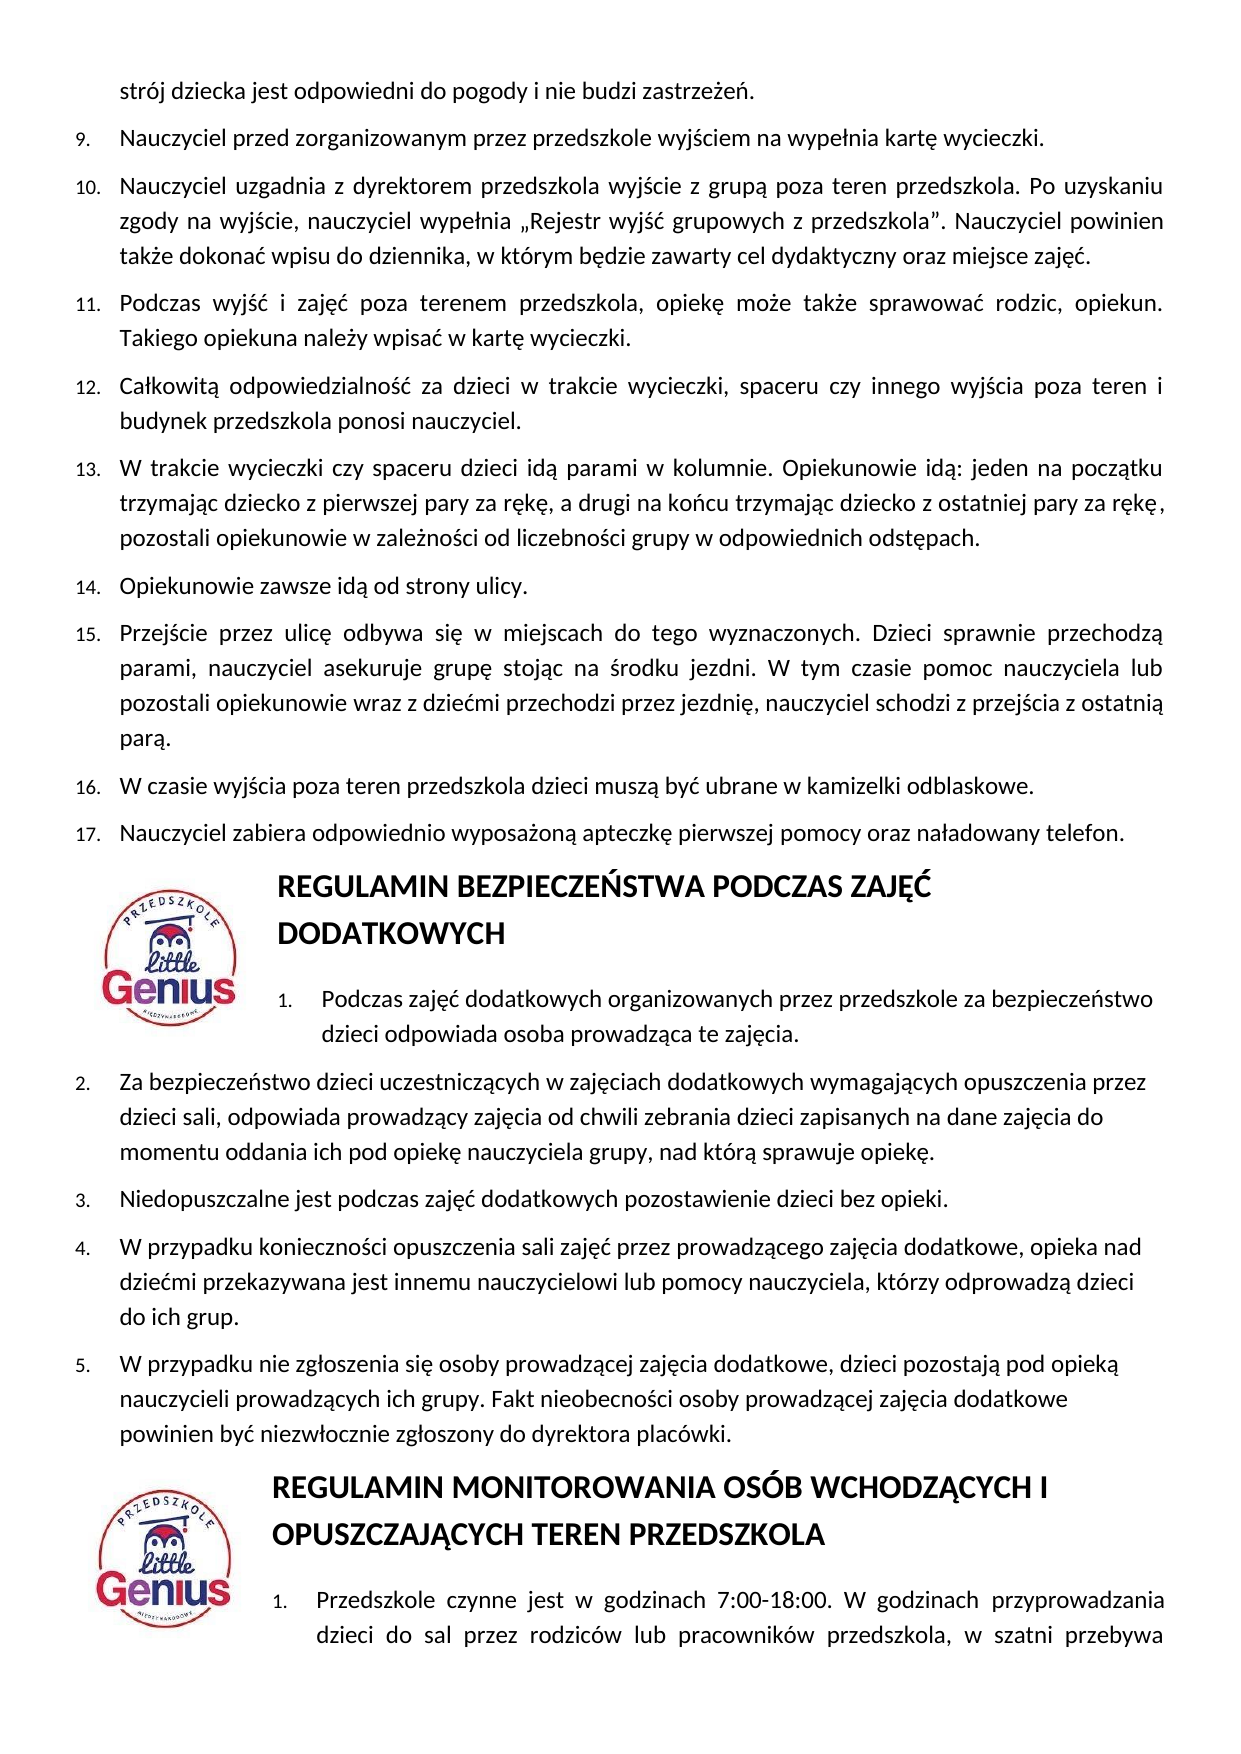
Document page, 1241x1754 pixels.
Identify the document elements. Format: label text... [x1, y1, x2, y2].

text REGULAMIN MONITOROWANIA OSÓB WCHODZĄCYCH I OPUSZCZAJĄCYCH TEREN PRZEDSZKOLA [254, 1466, 1165, 1553]
list Opiekunowie zawsze idą od strony ulicy. [75, 570, 1165, 601]
list Całkowitą odpowiedzialność za dzieci w trakcie wycieczki, spaceru czy innego wyjścia poza teren i budynek przedszkola ponosi nauczyciel. [75, 370, 1165, 436]
list strój dziecka jest odpowiedni do pogody i nie budzi zastrzeżeń. [75, 75, 1165, 106]
picture [75, 1466, 254, 1652]
list Podczas wyjść i zajęć poza terenem przedszkola, opiekę może także sprawować rodzic, opiekun. Takiego opiekuna należy wpisać w kartę wycieczki. [75, 287, 1165, 353]
list Przejście przez ulicę odbywa się w miejscach do tego wyznaczonych. Dzieci sprawnie przechodzą parami, nauczyciel asekuruje grupę stojąc na środku jezdni. W tym czasie pomoc nauczyciela lub pozostali opiekunowie wraz z dziećmi przechodzi przez jezdnię, nauczyciel schodzi z przejścia z ostatnią parą. [75, 617, 1165, 753]
list W przypadku konieczności opuszczenia sali zajęć przez prowadzącego zajęcia dodatkowe, opieka nad dziećmi przekazywana jest innemu nauczycielowi lub pomocy nauczyciela, którzy odprowadzą dzieci do ich grup. [75, 1231, 1165, 1332]
picture [81, 865, 259, 1050]
list Podczas zajęć dodatkowych organizowanych przez przedszkole za bezpieczeństwo dzieci odpowiada osoba prowadząca te zajęcia. [259, 983, 1165, 1049]
list Niedopuszczalne jest podczas zajęć dodatkowych pozostawienie dzieci bez opieki. [75, 1183, 1165, 1214]
text REGULAMIN BEZPIECZEŃSTWA PODCZAS ZAJĘĆ DODATKOWYCH [259, 865, 1165, 952]
list W przypadku nie zgłoszenia się osoby prowadzącej zajęcia dodatkowe, dzieci pozostają pod opieką nauczycieli prowadzących ich grupy. Fakt nieobecności osoby prowadzącej zajęcia dodatkowe powinien być niezwłocznie zgłoszony do dyrektora placówki. [75, 1348, 1165, 1449]
list Nauczyciel przed zorganizowanym przez przedszkole wyjściem na wypełnia kartę wycieczki. [75, 122, 1165, 153]
list Nauczyciel zabiera odpowiednio wyposażoną apteczkę pierwszej pomocy oraz naładowany telefon. [75, 817, 1165, 848]
list W trakcie wycieczki czy spaceru dzieci idą parami w kolumnie. Opiekunowie idą: jeden na początku trzymając dziecko z pierwszej pary za rękę, a drugi na końcu trzymając dziecko z ostatniej pary za rękę, pozostali opiekunowie w zależności od liczebności grupy w odpowiednich odstępach. [75, 452, 1165, 553]
list Za bezpieczeństwo dzieci uczestniczących w zajęciach dodatkowych wymagających opuszczenia przez dzieci sali, odpowiada prowadzący zajęcia od chwili zebrania dzieci zapisanych na dane zajęcia do momentu oddania ich pod opiekę nauczyciela grupy, nad którą sprawuje opiekę. [75, 1066, 1165, 1167]
list Nauczyciel uzgadnia z dyrektorem przedszkola wyjście z grupą poza teren przedszkola. Po uzyskaniu zgody na wyjście, nauczyciel wypełnia „Rejestr wyjść grupowych z przedszkola”. Nauczyciel powinien także dokonać wpisu do dziennika, w którym będzie zawarty cel dydaktyczny oraz miejsce zajęć. [75, 170, 1165, 271]
list Przedszkole czynne jest w godzinach 7:00-18:00. W godzinach przyprowadzania dzieci do sal przez rodziców lub pracowników przedszkola, w szatni przebywa [254, 1584, 1165, 1650]
list W czasie wyjścia poza teren przedszkola dzieci muszą być ubrane w kamizelki odblaskowe. [75, 770, 1165, 801]
